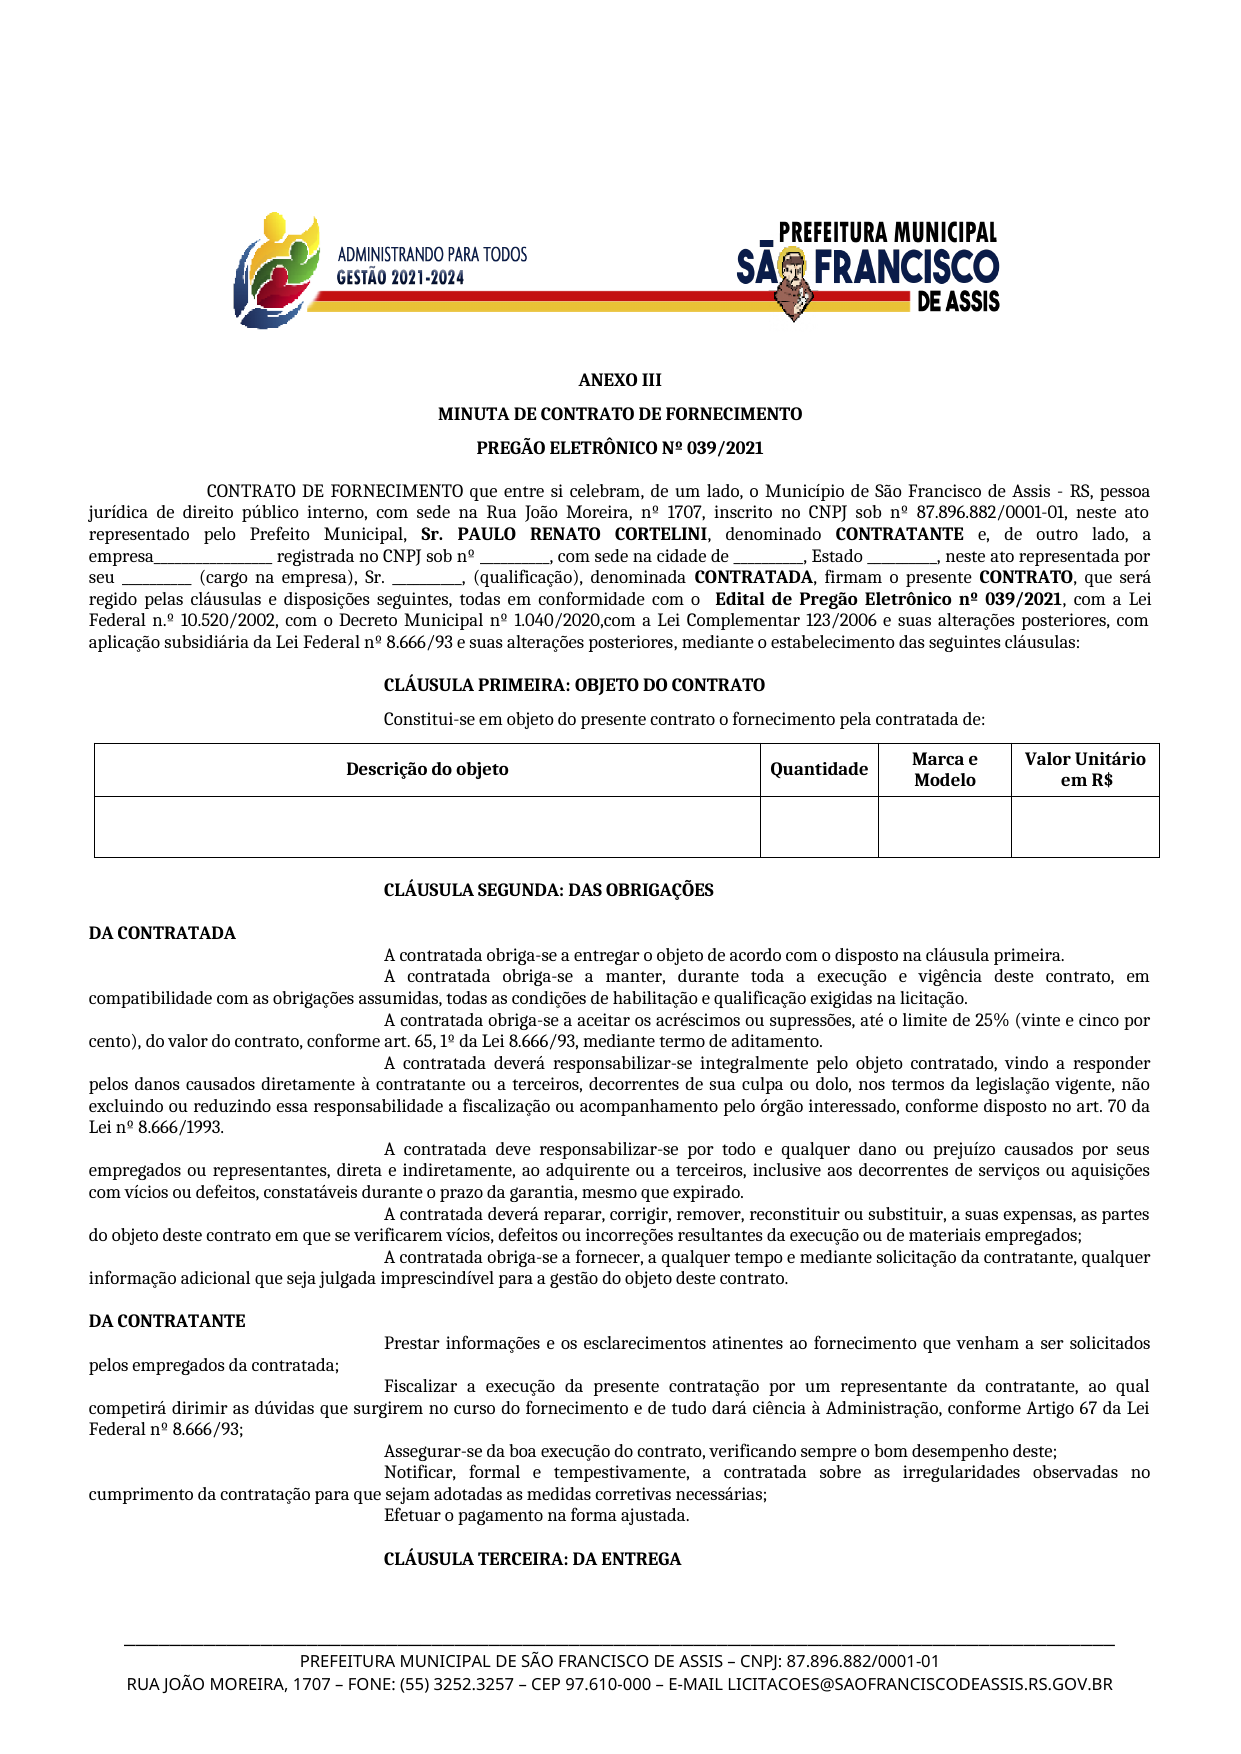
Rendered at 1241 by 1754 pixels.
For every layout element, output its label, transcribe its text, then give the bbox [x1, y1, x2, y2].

text A contratada deverá reparar, corrigir, remover, reconstituir ou substituir, a suas expensas, as partes do objeto deste contrato em que se verificarem vícios, defeitos ou incorreções resultantes da execução ou de materiais empregados; [89, 1203, 1152, 1246]
table_cell [95, 797, 760, 857]
text PREGÃO ELETRÔNICO Nº 039/2021 [89, 437, 1152, 459]
table_header Valor Unitário em R$ [1012, 744, 1159, 796]
text A contratada obriga-se a manter, durante toda a execução e vigência deste contrato, em compatibilidade com as obrigações assumidas, todas as condições de habilitação e qualificação exigidas na licitação. [89, 966, 1152, 1009]
text ANEXO III [89, 369, 1152, 391]
text A contratada deve responsabilizar-se por todo e qualquer dano ou prejuízo causados por seus empregados ou representantes, direta e indiretamente, ao adquirente ou a terceiros, inclusive aos decorrentes de serviços ou aquisições com vícios ou defeitos, constatáveis durante o prazo da garantia, mesmo que expirado. [89, 1138, 1152, 1203]
text DA CONTRATADA [89, 923, 1152, 944]
text CLÁUSULA TERCEIRA: DA ENTREGA [89, 1548, 1152, 1570]
text Constitui-se em objeto do presente contrato o fornecimento pela contratada de: [89, 708, 1152, 730]
text CONTRATO DE FORNECIMENTO que entre si celebram, de um lado, o Município de São Francisco de Assis - RS, pessoa jurídica de direito público interno, com sede na Rua João Moreira, nº 1707, inscrito no CNPJ sob nº 87.896.882/0001-01, neste ato representado pelo Prefeito Municipal, Sr. PAULO RENATO CORTELINI, denominado CONTRATANTE e, de outro lado, a empresa_________________ registrada no CNPJ sob nº __________, com sede na cidade de __________, Estado __________, neste ato representada por seu __________ (cargo na empresa), Sr. __________, (qualificação), denominada CONTRATADA, firmam o presente CONTRATO, que será regido pelas cláusulas e disposições seguintes, todas em conformidade com o Edital de Pregão Eletrônico nº 039/2021, com a Lei Federal n.º 10.520/2002, com o Decreto Municipal nº 1.040/2020,com a Lei Complementar 123/2006 e suas alterações posteriores, com aplicação subsidiária da Lei Federal nº 8.666/93 e suas alterações posteriores, mediante o estabelecimento das seguintes cláusulas: [89, 480, 1152, 653]
table_cell [1012, 797, 1159, 857]
text A contratada obriga-se a entregar o objeto de acordo com o disposto na cláusula primeira. [89, 944, 1152, 966]
text A contratada obriga-se a aceitar os acréscimos ou supressões, até o limite de 25% (vinte e cinco por cento), do valor do contrato, conforme art. 65, 1º da Lei 8.666/93, mediante termo de aditamento. [89, 1009, 1152, 1052]
text MINUTA DE CONTRATO DE FORNECIMENTO [89, 403, 1152, 425]
table_header Descrição do objeto [95, 744, 760, 796]
table_header Marca e Modelo [879, 744, 1011, 796]
text Assegurar-se da boa execução do contrato, verificando sempre o bom desempenho deste; [89, 1440, 1152, 1462]
text DA CONTRATANTE [89, 1311, 1152, 1332]
text CLÁUSULA PRIMEIRA: OBJETO DO CONTRATO [89, 674, 1152, 696]
table_cell [761, 797, 878, 857]
table_header Quantidade [761, 744, 878, 796]
table_cell [879, 797, 1011, 857]
text Fiscalizar a execução da presente contratação por um representante da contratante, ao qual competirá dirimir as dúvidas que surgirem no curso do fornecimento e de tudo dará ciência à Administração, conforme Artigo 67 da Lei Federal nº 8.666/93; [89, 1376, 1152, 1440]
text CLÁUSULA SEGUNDA: DAS OBRIGAÇÕES [89, 880, 1152, 901]
text Efetuar o pagamento na forma ajustada. [89, 1505, 1152, 1527]
text Notificar, formal e tempestivamente, a contratada sobre as irregularidades observadas no cumprimento da contratação para que sejam adotadas as medidas corretivas necessárias; [89, 1462, 1152, 1505]
text A contratada deverá responsabilizar-se integralmente pelo objeto contratado, vindo a responder pelos danos causados diretamente à contratante ou a terceiros, decorrentes de sua culpa ou dolo, nos termos da legislação vigente, não excluindo ou reduzindo essa responsabilidade a fiscalização ou acompanhamento pelo órgão interessado, conforme disposto no art. 70 da Lei nº 8.666/1993. [89, 1052, 1152, 1138]
text A contratada obriga-se a fornecer, a qualquer tempo e mediante solicitação da contratante, qualquer informação adicional que seja julgada imprescindível para a gestão do objeto deste contrato. [89, 1246, 1152, 1289]
text Prestar informações e os esclarecimentos atinentes ao fornecimento que venham a ser solicitados pelos empregados da contratada; [89, 1332, 1152, 1376]
